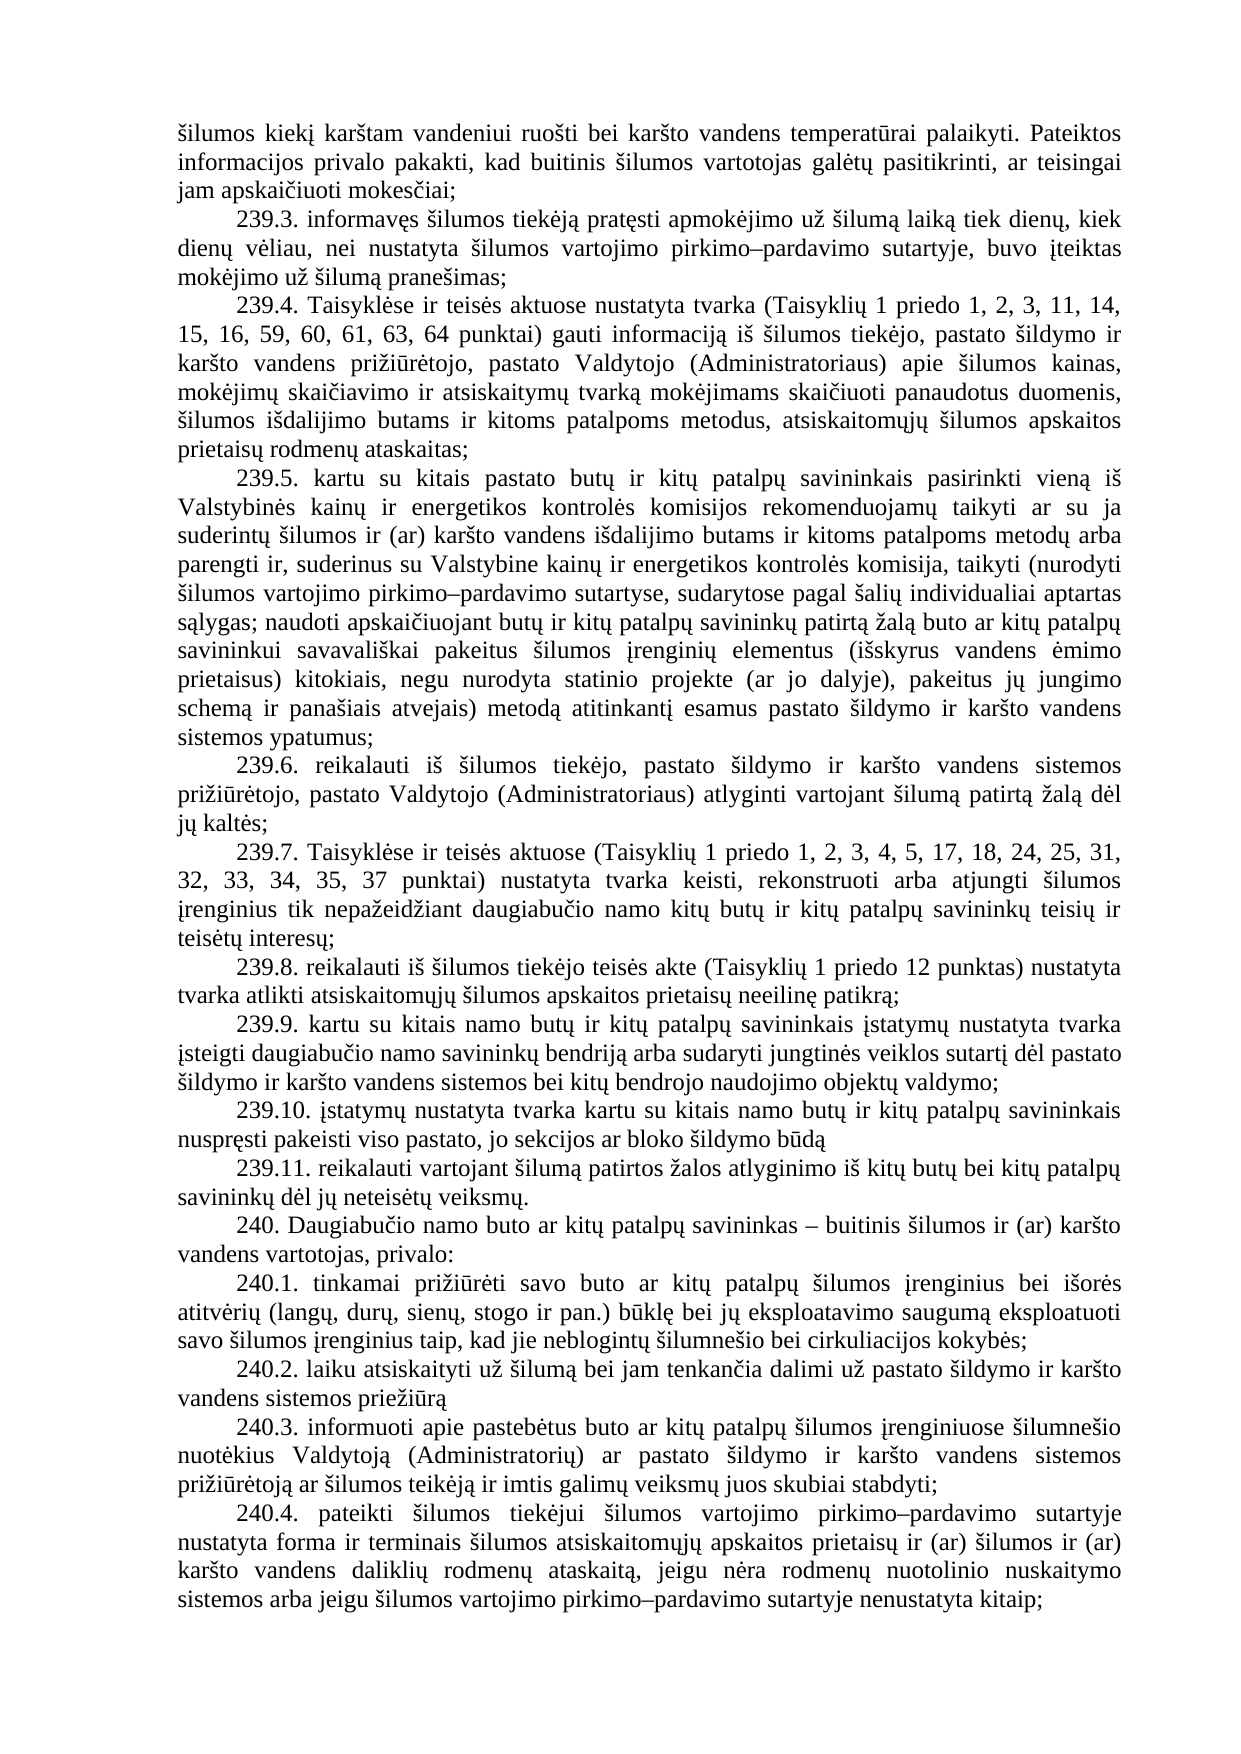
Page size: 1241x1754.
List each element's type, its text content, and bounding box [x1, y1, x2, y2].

text 240.2. laiku atsiskaityti už šilumą bei jam tenkančia dalimi už pastato šildymo ir karšto vandens sistemos priežiūrą [177, 1354, 1122, 1412]
text 239.6. reikalauti iš šilumos tiekėjo, pastato šildymo ir karšto vandens sistemos prižiūrėtojo, pastato Valdytojo (Administratoriaus) atlyginti vartojant šilumą patirtą žalą dėl jų kaltės; [177, 751, 1122, 837]
text 239.10. įstatymų nustatyta tvarka kartu su kitais namo butų ir kitų patalpų savininkais nuspręsti pakeisti viso pastato, jo sekcijos ar bloko šildymo būdą [177, 1096, 1122, 1153]
text 240.3. informuoti apie pastebėtus buto ar kitų patalpų šilumos įrenginiuose šilumnešio nuotėkius Valdytoją (Administratorių) ar pastato šildymo ir karšto vandens sistemos prižiūrėtoją ar šilumos teikėją ir imtis galimų veiksmų juos skubiai stabdyti; [177, 1412, 1122, 1498]
text šilumos kiekį karštam vandeniui ruošti bei karšto vandens temperatūrai palaikyti. Pateiktos informacijos privalo pakakti, kad buitinis šilumos vartotojas galėtų pasitikrinti, ar teisingai jam apskaičiuoti mokesčiai; [177, 118, 1122, 204]
text 240. Daugiabučio namo buto ar kitų patalpų savininkas – buitinis šilumos ir (ar) karšto vandens vartotojas, privalo: [177, 1211, 1122, 1268]
text 239.11. reikalauti vartojant šilumą patirtos žalos atlyginimo iš kitų butų bei kitų patalpų savininkų dėl jų neteisėtų veiksmų. [177, 1153, 1122, 1211]
text 240.1. tinkamai prižiūrėti savo buto ar kitų patalpų šilumos įrenginius bei išorės atitvėrių (langų, durų, sienų, stogo ir pan.) būklę bei jų eksploatavimo saugumą eksploatuoti savo šilumos įrenginius taip, kad jie neblogintų šilumnešio bei cirkuliacijos kokybės; [177, 1268, 1122, 1354]
text 239.3. informavęs šilumos tiekėją pratęsti apmokėjimo už šilumą laiką tiek dienų, kiek dienų vėliau, nei nustatyta šilumos vartojimo pirkimo–pardavimo sutartyje, buvo įteiktas mokėjimo už šilumą pranešimas; [177, 204, 1122, 291]
text 239.9. kartu su kitais namo butų ir kitų patalpų savininkais įstatymų nustatyta tvarka įsteigti daugiabučio namo savininkų bendriją arba sudaryti jungtinės veiklos sutartį dėl pastato šildymo ir karšto vandens sistemos bei kitų bendrojo naudojimo objektų valdymo; [177, 1009, 1122, 1096]
text 239.4. Taisyklėse ir teisės aktuose nustatyta tvarka (Taisyklių 1 priedo 1, 2, 3, 11, 14, 15, 16, 59, 60, 61, 63, 64 punktai) gauti informaciją iš šilumos tiekėjo, pastato šildymo ir karšto vandens prižiūrėtojo, pastato Valdytojo (Administratoriaus) apie šilumos kainas, mokėjimų skaičiavimo ir atsiskaitymų tvarką mokėjimams skaičiuoti panaudotus duomenis, šilumos išdalijimo butams ir kitoms patalpoms metodus, atsiskaitomųjų šilumos apskaitos prietaisų rodmenų ataskaitas; [177, 291, 1122, 463]
text 240.4. pateikti šilumos tiekėjui šilumos vartojimo pirkimo–pardavimo sutartyje nustatyta forma ir terminais šilumos atsiskaitomųjų apskaitos prietaisų ir (ar) šilumos ir (ar) karšto vandens daliklių rodmenų ataskaitą, jeigu nėra rodmenų nuotolinio nuskaitymo sistemos arba jeigu šilumos vartojimo pirkimo–pardavimo sutartyje nenustatyta kitaip; [177, 1498, 1122, 1613]
text 239.5. kartu su kitais pastato butų ir kitų patalpų savininkais pasirinkti vieną iš Valstybinės kainų ir energetikos kontrolės komisijos rekomenduojamų taikyti ar su ja suderintų šilumos ir (ar) karšto vandens išdalijimo butams ir kitoms patalpoms metodų arba parengti ir, suderinus su Valstybine kainų ir energetikos kontrolės komisija, taikyti (nurodyti šilumos vartojimo pirkimo–pardavimo sutartyse, sudarytose pagal šalių individualiai aptartas sąlygas; naudoti apskaičiuojant butų ir kitų patalpų savininkų patirtą žalą buto ar kitų patalpų savininkui savavališkai pakeitus šilumos įrenginių elementus (išskyrus vandens ėmimo prietaisus) kitokiais, negu nurodyta statinio projekte (ar jo dalyje), pakeitus jų jungimo schemą ir panašiais atvejais) metodą atitinkantį esamus pastato šildymo ir karšto vandens sistemos ypatumus; [177, 463, 1122, 751]
text 239.7. Taisyklėse ir teisės aktuose (Taisyklių 1 priedo 1, 2, 3, 4, 5, 17, 18, 24, 25, 31, 32, 33, 34, 35, 37 punktai) nustatyta tvarka keisti, rekonstruoti arba atjungti šilumos įrenginius tik nepažeidžiant daugiabučio namo kitų butų ir kitų patalpų savininkų teisių ir teisėtų interesų; [177, 837, 1122, 952]
text 239.8. reikalauti iš šilumos tiekėjo teisės akte (Taisyklių 1 priedo 12 punktas) nustatyta tvarka atlikti atsiskaitomųjų šilumos apskaitos prietaisų neeilinę patikrą; [177, 952, 1122, 1009]
